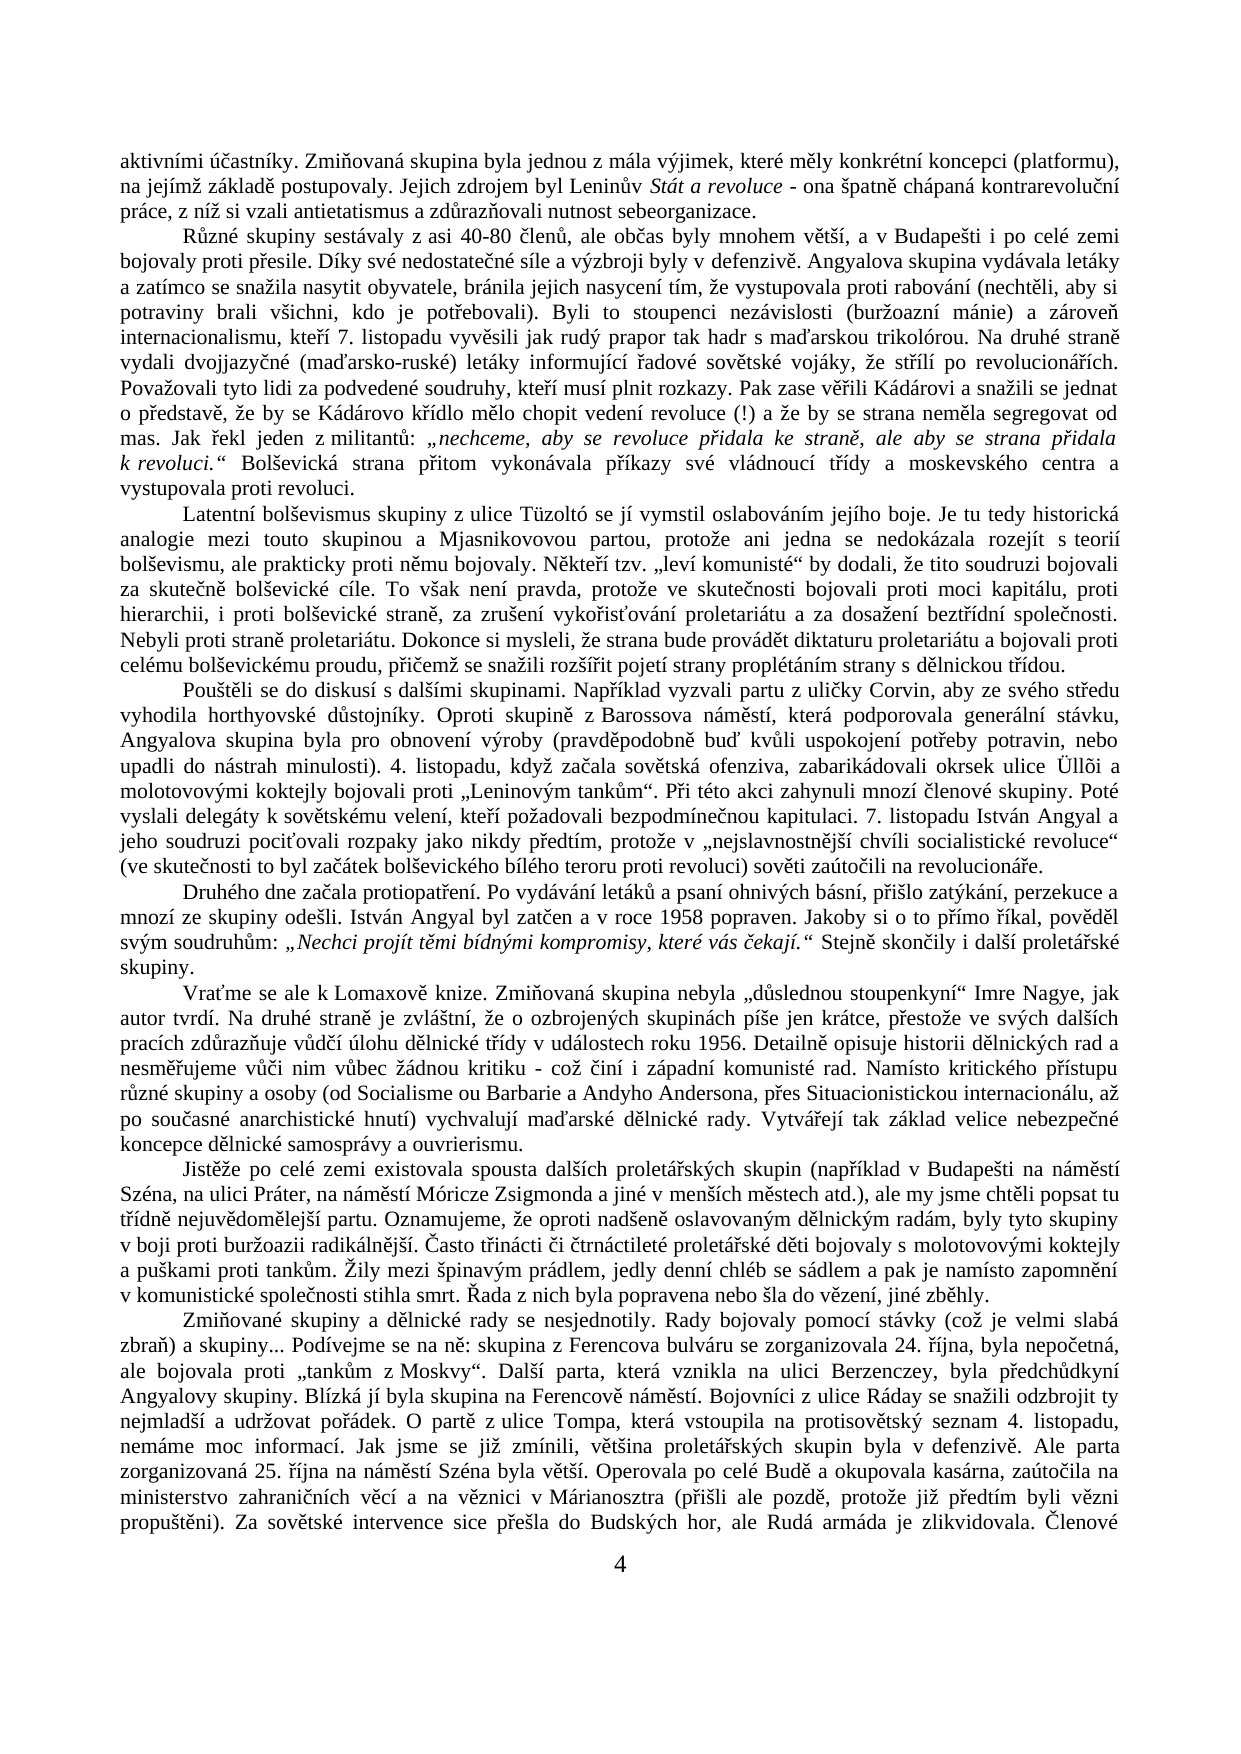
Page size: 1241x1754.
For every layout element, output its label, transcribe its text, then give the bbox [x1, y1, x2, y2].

text Různé skupiny sestávaly z asi 40-80 členů, ale občas byly mnohem větší, a v Budapešti i po celé zemi bojovaly proti přesile. Díky své nedostatečné síle a výzbroji byly v defenzivě. Angyalova skupina vydávala letáky a zatímco se snažila nasytit obyvatele, bránila jejich nasycení tím, že vystupovala proti rabování (nechtěli, aby si potraviny brali všichni, kdo je potřebovali). Byli to stoupenci nezávislosti (buržoazní mánie) a zároveň internacionalismu, kteří 7. listopadu vyvěsili jak rudý prapor tak hadr s maďarskou trikolórou. Na druhé straně vydali dvojjazyčné (maďarsko-ruské) letáky informující řadové sovětské vojáky, že střílí po revolucionářích. Považovali tyto lidi za podvedené soudruhy, kteří musí plnit rozkazy. Pak zase věřili Kádárovi a snažili se jednat o představě, že by se Kádárovo křídlo mělo chopit vedení revoluce (!) a že by se strana neměla segregovat od mas. Jak řekl jeden z militantů: „nechceme, aby se revoluce přidala ke straně, ale aby se strana přidala k revoluci.“ Bolševická strana přitom vykonávala příkazy své vládnoucí třídy a moskevského centra a vystupovala proti revoluci. [120, 223, 1120, 501]
text Pouštěli se do diskusí s dalšími skupinami. Například vyzvali partu z uličky Corvin, aby ze svého středu vyhodila horthyovské důstojníky. Oproti skupině z Barossova náměstí, která podporovala generální stávku, Angyalova skupina byla pro obnovení výroby (pravděpodobně buď kvůli uspokojení potřeby potravin, nebo upadli do nástrah minulosti). 4. listopadu, když začala sovětská ofenziva, zabarikádovali okrsek ulice Üllõi a molotovovými koktejly bojovali proti „Leninovým tankům“. Při této akci zahynuli mnozí členové skupiny. Poté vyslali delegáty k sovětskému velení, kteří požadovali bezpodmínečnou kapitulaci. 7. listopadu István Angyal a jeho soudruzi pociťovali rozpaky jako nikdy předtím, protože v „nejslavnostnější chvíli socialistické revoluce“ (ve skutečnosti to byl začátek bolševického bílého teroru proti revoluci) sověti zaútočili na revolucionáře. [120, 677, 1120, 879]
text Druhého dne začala protiopatření. Po vydávání letáků a psaní ohnivých básní, přišlo zatýkání, perzekuce a mnozí ze skupiny odešli. István Angyal byl zatčen a v roce 1958 popraven. Jakoby si o to přímo říkal, pověděl svým soudruhům: „Nechci projít těmi bídnými kompromisy, které vás čekají.“ Stejně skončily i další proletářské skupiny. [120, 879, 1120, 979]
text aktivními účastníky. Zmiňovaná skupina byla jednou z mála výjimek, které měly konkrétní koncepci (platformu), na jejímž základě postupovaly. Jejich zdrojem byl Leninův Stát a revoluce - ona špatně chápaná kontrarevoluční práce, z níž si vzali antietatismus a zdůrazňovali nutnost sebeorganizace. [120, 148, 1120, 223]
text Latentní bolševismus skupiny z ulice Tüzoltó se jí vymstil oslabováním jejího boje. Je tu tedy historická analogie mezi touto skupinou a Mjasnikovovou partou, protože ani jedna se nedokázala rozejít s teorií bolševismu, ale prakticky proti němu bojovaly. Někteří tzv. „leví komunisté“ by dodali, že tito soudruzi bojovali za skutečně bolševické cíle. To však není pravda, protože ve skutečnosti bojovali proti moci kapitálu, proti hierarchii, i proti bolševické straně, za zrušení vykořisťování proletariátu a za dosažení beztřídní společnosti. Nebyli proti straně proletariátu. Dokonce si mysleli, že strana bude provádět diktaturu proletariátu a bojovali proti celému bolševickému proudu, přičemž se snažili rozšířit pojetí strany proplétáním strany s dělnickou třídou. [120, 501, 1120, 677]
text Zmiňované skupiny a dělnické rady se nesjednotily. Rady bojovaly pomocí stávky (což je velmi slabá zbraň) a skupiny... Podívejme se na ně: skupina z Ferencova bulváru se zorganizovala 24. října, byla nepočetná, ale bojovala proti „tankům z Moskvy“. Další parta, která vznikla na ulici Berzenczey, byla předchůdkyní Angyalovy skupiny. Blízká jí byla skupina na Ferencově náměstí. Bojovníci z ulice Ráday se snažili odzbrojit ty nejmladší a udržovat pořádek. O partě z ulice Tompa, která vstoupila na protisovětský seznam 4. listopadu, nemáme moc informací. Jak jsme se již zmínili, většina proletářských skupin byla v defenzivě. Ale parta zorganizovaná 25. října na náměstí Széna byla větší. Operovala po celé Budě a okupovala kasárna, zaútočila na ministerstvo zahraničních věcí a na věznici v Márianosztra (přišli ale pozdě, protože již předtím byli vězni propuštěni). Za sovětské intervence sice přešla do Budských hor, ale Rudá armáda je zlikvidovala. Členové [120, 1307, 1120, 1534]
text Jistěže po celé zemi existovala spousta dalších proletářských skupin (například v Budapešti na náměstí Széna, na ulici Práter, na náměstí Móricze Zsigmonda a jiné v menších městech atd.), ale my jsme chtěli popsat tu třídně nejuvědomělejší partu. Oznamujeme, že oproti nadšeně oslavovaným dělnickým radám, byly tyto skupiny v boji proti buržoazii radikálnější. Často třinácti či čtrnáctileté proletářské děti bojovaly s molotovovými koktejly a puškami proti tankům. Žily mezi špinavým prádlem, jedly denní chléb se sádlem a pak je namísto zapomnění v komunistické společnosti stihla smrt. Řada z nich byla popravena nebo šla do vězení, jiné zběhly. [120, 1156, 1120, 1307]
text Vraťme se ale k Lomaxově knize. Zmiňovaná skupina nebyla „důslednou stoupenkyní“ Imre Nagye, jak autor tvrdí. Na druhé straně je zvláštní, že o ozbrojených skupinách píše jen krátce, přestože ve svých dalších pracích zdůrazňuje vůdčí úlohu dělnické třídy v událostech roku 1956. Detailně opisuje historii dělnických rad a nesměřujeme vůči nim vůbec žádnou kritiku - což činí i západní komunisté rad. Namísto kritického přístupu různé skupiny a osoby (od Socialisme ou Barbarie a Andyho Andersona, přes Situacionistickou internacionálu, až po současné anarchistické hnutí) vychvalují maďarské dělnické rady. Vytvářejí tak základ velice nebezpečné koncepce dělnické samosprávy a ouvrierismu. [120, 979, 1120, 1156]
